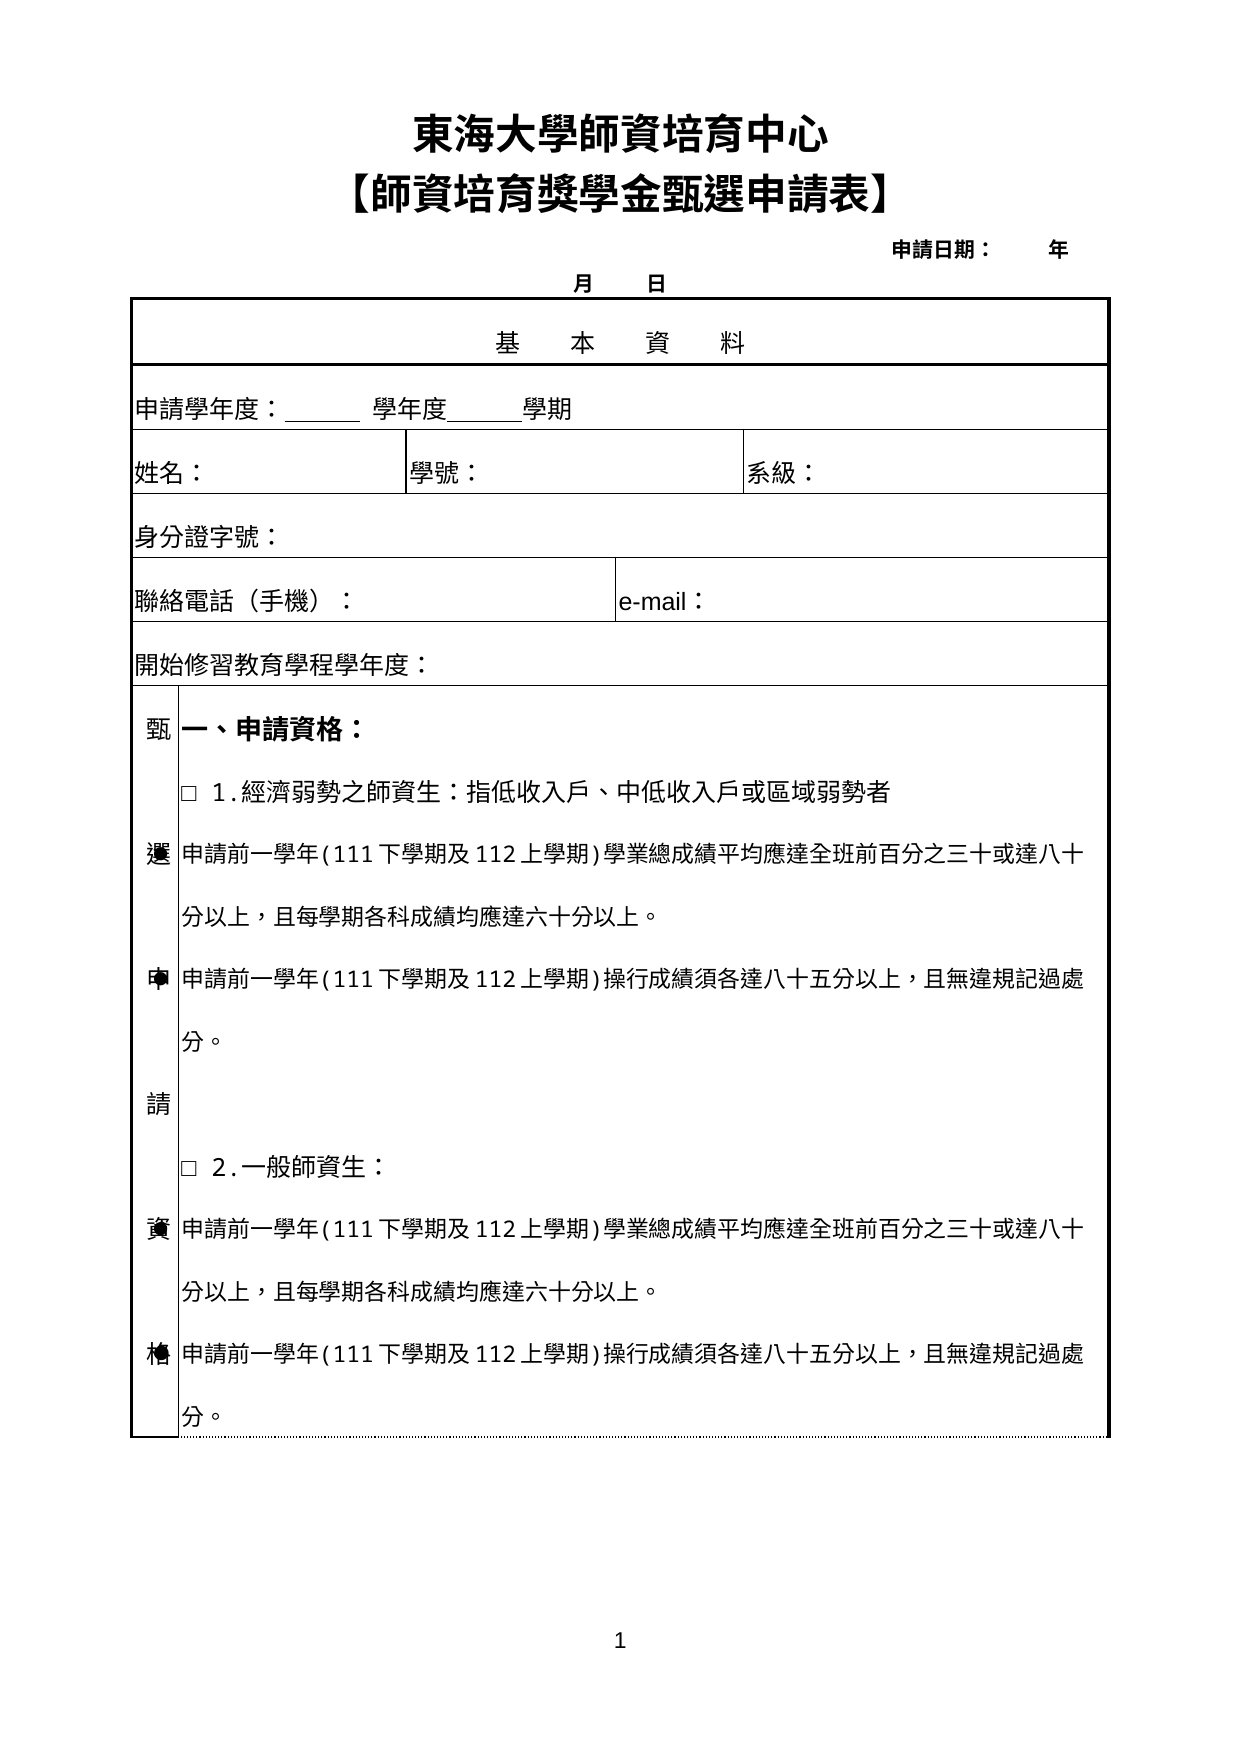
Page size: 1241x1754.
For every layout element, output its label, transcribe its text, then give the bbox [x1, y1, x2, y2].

table_cell 開始修習教育學程學年度： [133, 622, 1107, 685]
text 【師資培育獎學金甄選申請表】 [148, 161, 1092, 222]
table_cell 一、申請資格： □ 1.經濟弱勢之師資生：指低收入戶、中低收入戶或區域弱勢者 申請前一學年(111下學期及112上學期)學業總成績平均應達全班前百分之三十或達八十分以上，且每學期各科成績均應達六十分以上。 申請前一學年(111下學期及112上學期)操行成績須各達八十五分以上，且無違規記過處分。 □ 2.一般師資生： 申請前一學年(111下學期及112上學期)學業總成績平均應達全班前百分之三十或達八十分以上，且每學期各科成績均應達六十分以上。 申請前一學年(111下學期及112上學期)操行成績須各達八十五分以上，且無違規記過處分。 [179, 686, 1107, 1436]
table_cell 聯絡電話（手機）： [133, 558, 615, 621]
text 申請日期： 年 月 日 [148, 222, 1092, 297]
table_cell 身分證字號： [133, 494, 1107, 557]
table_cell e-mail： [616, 558, 1107, 621]
table_cell 系級： [744, 430, 1107, 493]
table_cell 學號： [407, 430, 743, 493]
table_cell 甄 選 申 請 資 格 及 檢 附 文 件 [133, 686, 178, 1436]
table_header 基 本 資 料 [133, 300, 1107, 363]
table_cell 姓名： [133, 430, 405, 493]
table_cell 申請學年度： 學年度 學期 [133, 366, 1107, 428]
text 東海大學師資培育中心 [148, 101, 1092, 161]
